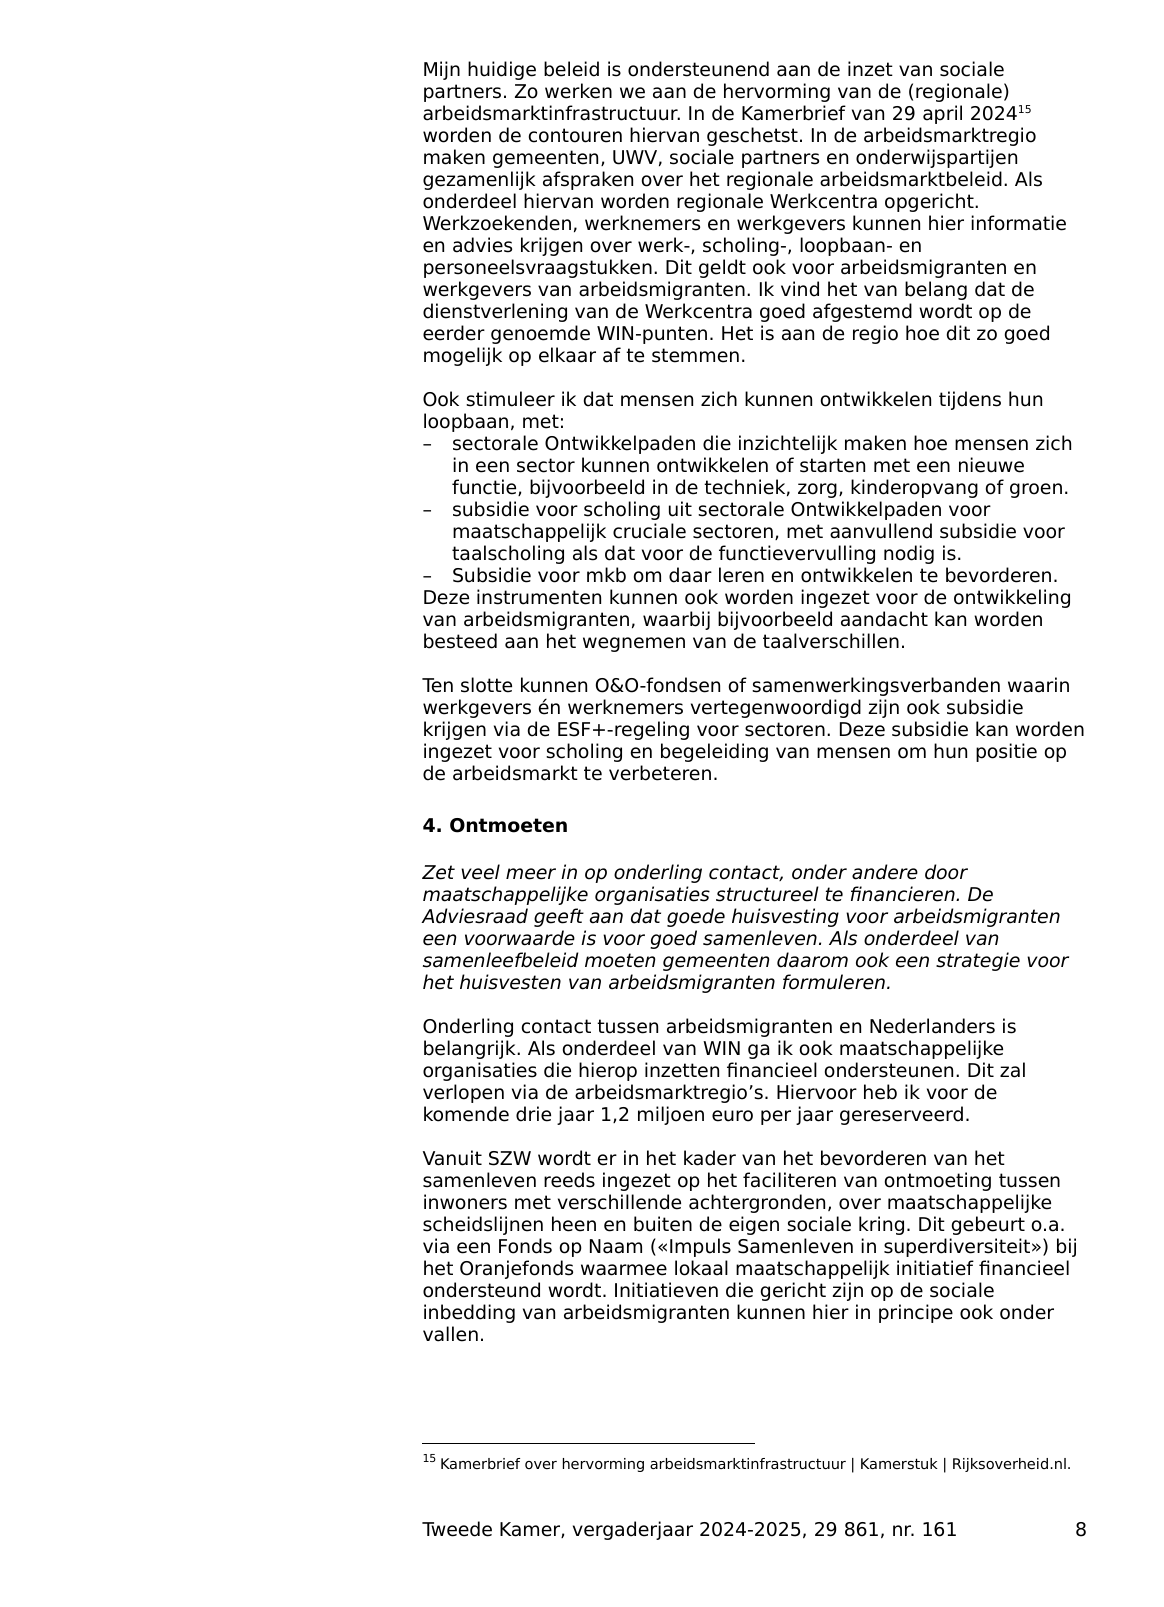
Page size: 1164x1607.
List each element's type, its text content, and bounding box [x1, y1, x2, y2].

text Kamerbrief over hervorming arbeidsmarktinfrastructuur | Kamerstuk | Rijksoverheid.nl. [422, 1452, 1087, 1474]
text Zet veel meer in op onderling contact, onder andere door maatschappelijke organisaties structureel te financieren. De Adviesraad geeft aan dat goede huisvesting voor arbeidsmigranten een voorwaarde is voor goed samenleven. Als onderdeel van samenleefbeleid moeten gemeenten daarom ook een strategie voor het huisvesten van arbeidsmigranten formuleren. [422, 862, 1087, 994]
text Deze instrumenten kunnen ook worden ingezet voor de ontwikkeling van arbeidsmigranten, waarbij bijvoorbeeld aandacht kan worden besteed aan het wegnemen van de taalverschillen. [422, 587, 1087, 653]
text Ten slotte kunnen O&O-fondsen of samenwerkingsverbanden waarin werkgevers én werknemers vertegenwoordigd zijn ook subsidie krijgen via de ESF+-regeling voor sectoren. Deze subsidie kan worden ingezet voor scholing en begeleiding van mensen om hun positie op de arbeidsmarkt te verbeteren. [422, 675, 1087, 785]
text – Subsidie voor mkb om daar leren en ontwikkelen te bevorderen. [422, 565, 1087, 587]
text Mijn huidige beleid is ondersteunend aan de inzet van sociale partners. Zo werken we aan de hervorming van de (regionale) arbeidsmarktinfrastructuur. In de Kamerbrief van 29 april 2024 worden de contouren hiervan geschetst. In de arbeidsmarktregio maken gemeenten, UWV, sociale partners en onderwijspartijen gezamenlijk afspraken over het regionale arbeidsmarktbeleid. Als onderdeel hiervan worden regionale Werkcentra opgericht. Werkzoekenden, werknemers en werkgevers kunnen hier informatie en advies krijgen over werk-, scholing-, loopbaan- en personeelsvraagstukken. Dit geldt ook voor arbeidsmigranten en werkgevers van arbeidsmigranten. Ik vind het van belang dat de dienstverlening van de Werkcentra goed afgestemd wordt op de eerder genoemde WIN-punten. Het is aan de regio hoe dit zo goed mogelijk op elkaar af te stemmen. [422, 59, 1087, 367]
subtitle 4. Ontmoeten [422, 815, 1087, 837]
text – subsidie voor scholing uit sectorale Ontwikkelpaden voor maatschappelijk cruciale sectoren, met aanvullend subsidie voor taalscholing als dat voor de functievervulling nodig is. [422, 499, 1087, 565]
text Ook stimuleer ik dat mensen zich kunnen ontwikkelen tijdens hun loopbaan, met: [422, 389, 1087, 433]
text Onderling contact tussen arbeidsmigranten en Nederlanders is belangrijk. Als onderdeel van WIN ga ik ook maatschappelijke organisaties die hierop inzetten financieel ondersteunen. Dit zal verlopen via de arbeidsmarktregio’s. Hiervoor heb ik voor de komende drie jaar 1,2 miljoen euro per jaar gereserveerd. [422, 1016, 1087, 1126]
text Vanuit SZW wordt er in het kader van het bevorderen van het samenleven reeds ingezet op het faciliteren van ontmoeting tussen inwoners met verschillende achtergronden, over maatschappelijke scheidslijnen heen en buiten de eigen sociale kring. Dit gebeurt o.a. via een Fonds op Naam («Impuls Samenleven in superdiversiteit») bij het Oranjefonds waarmee lokaal maatschappelijk initiatief financieel ondersteund wordt. Initiatieven die gericht zijn op de sociale inbedding van arbeidsmigranten kunnen hier in principe ook onder vallen. [422, 1148, 1087, 1346]
text – sectorale Ontwikkelpaden die inzichtelijk maken hoe mensen zich in een sector kunnen ontwikkelen of starten met een nieuwe functie, bijvoorbeeld in de techniek, zorg, kinderopvang of groen. [422, 433, 1087, 499]
